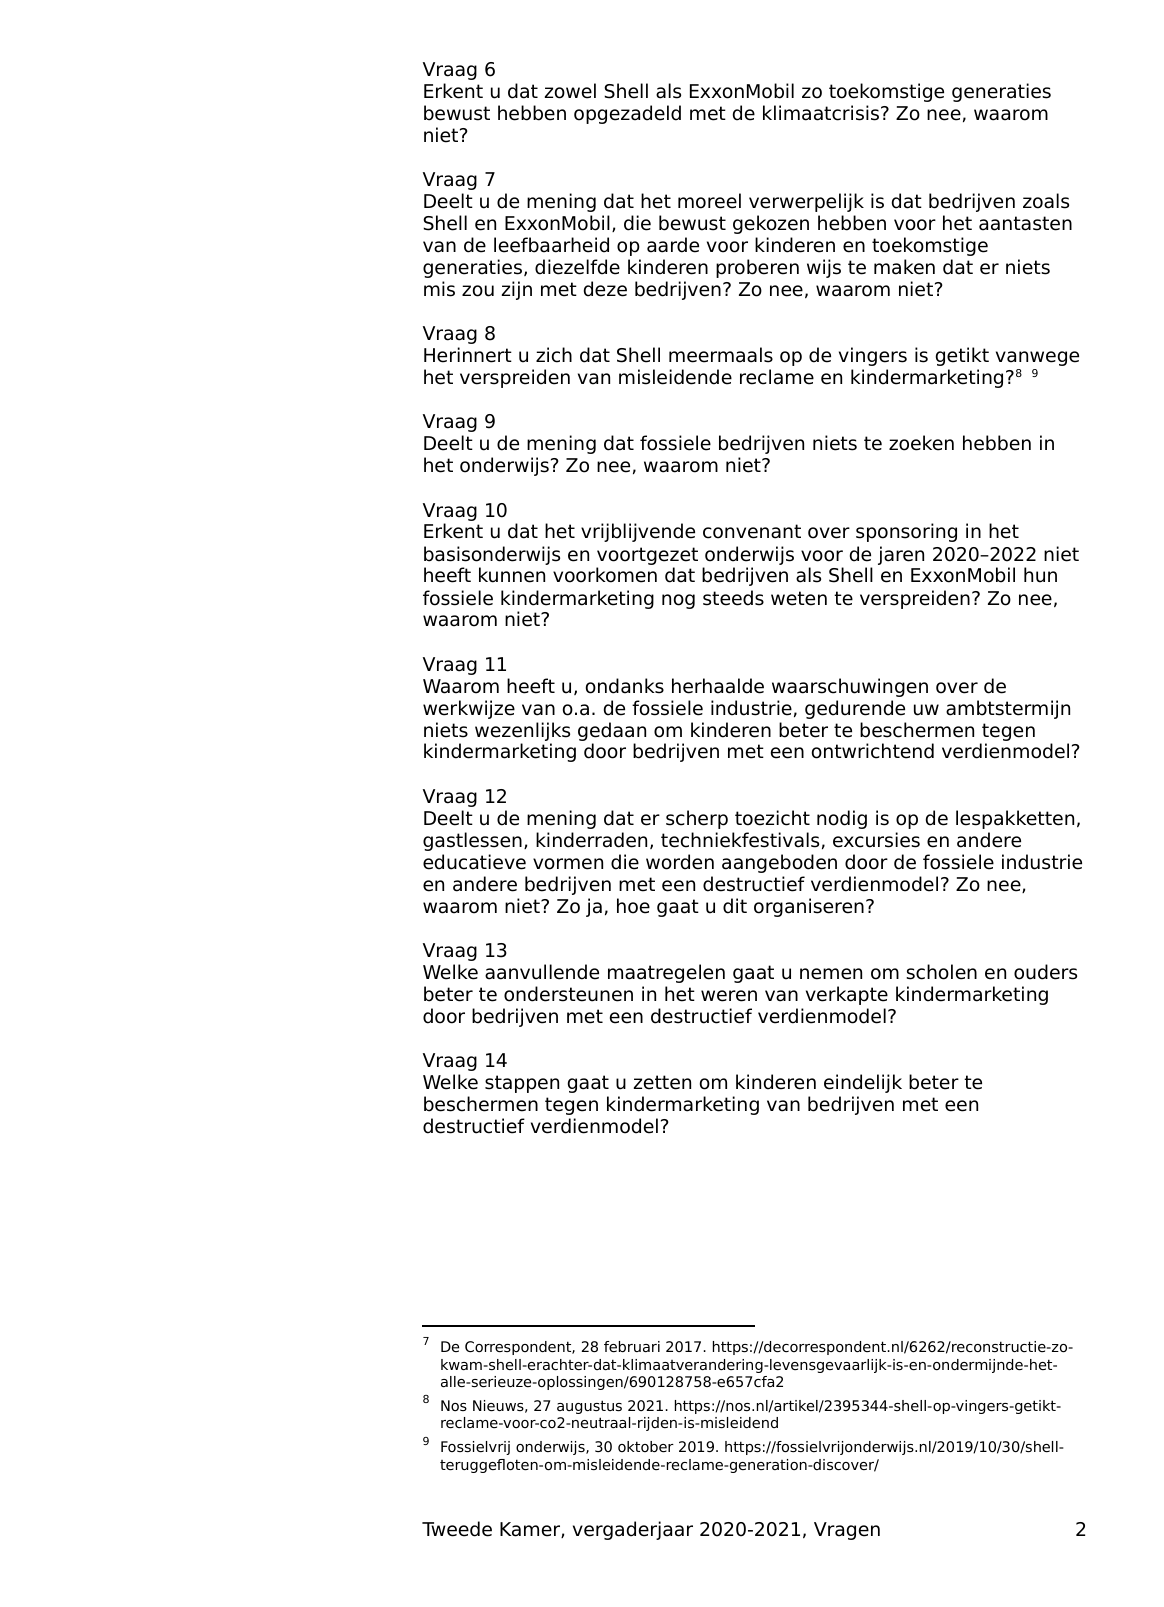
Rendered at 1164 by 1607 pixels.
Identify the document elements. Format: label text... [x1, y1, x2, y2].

text Vraag 8 [422, 323, 1087, 345]
text Fossielvrij onderwijs, 30 oktober 2019. https://fossielvrijonderwijs.nl/2019/10/30/shell-teruggefloten-om-misleidende-reclame-generation-discover/ [422, 1435, 1087, 1474]
text Vraag 14 [422, 1050, 1087, 1072]
text Welke stappen gaat u zetten om kinderen eindelijk beter te beschermen tegen kindermarketing van bedrijven met een destructief verdienmodel? [422, 1072, 1087, 1138]
text Welke aanvullende maatregelen gaat u nemen om scholen en ouders beter te ondersteunen in het weren van verkapte kindermarketing door bedrijven met een destructief verdienmodel? [422, 962, 1087, 1028]
text Deelt u de mening dat fossiele bedrijven niets te zoeken hebben in het onderwijs? Zo nee, waarom niet? [422, 433, 1087, 477]
text Herinnert u zich dat Shell meermaals op de vingers is getikt vanwege het verspreiden van misleidende reclame en kindermarketing? [422, 345, 1087, 389]
text Vraag 12 [422, 786, 1087, 808]
text Vraag 6 [422, 59, 1087, 81]
text De Correspondent, 28 februari 2017. https://decorrespondent.nl/6262/reconstructie-zo-kwam-shell-erachter-dat-klimaatverandering-levensgevaarlijk-is-en-ondermijnde-het-alle-serieuze-oplossingen/690128758-e657cfa2 [422, 1335, 1087, 1391]
text Vraag 11 [422, 653, 1087, 676]
text Vraag 9 [422, 411, 1087, 433]
text Vraag 13 [422, 940, 1087, 962]
text Deelt u de mening dat het moreel verwerpelijk is dat bedrijven zoals Shell en ExxonMobil, die bewust gekozen hebben voor het aantasten van de leefbaarheid op aarde voor kinderen en toekomstige generaties, diezelfde kinderen proberen wijs te maken dat er niets mis zou zijn met deze bedrijven? Zo nee, waarom niet? [422, 191, 1087, 301]
text Erkent u dat het vrijblijvende convenant over sponsoring in het basisonderwijs en voortgezet onderwijs voor de jaren 2020–2022 niet heeft kunnen voorkomen dat bedrijven als Shell en ExxonMobil hun fossiele kindermarketing nog steeds weten te verspreiden? Zo nee, waarom niet? [422, 521, 1087, 631]
text Waarom heeft u, ondanks herhaalde waarschuwingen over de werkwijze van o.a. de fossiele industrie, gedurende uw ambtstermijn niets wezenlijks gedaan om kinderen beter te beschermen tegen kindermarketing door bedrijven met een ontwrichtend verdienmodel? [422, 676, 1087, 763]
text Vraag 10 [422, 499, 1087, 521]
text Nos Nieuws, 27 augustus 2021. https://nos.nl/artikel/2395344-shell-op-vingers-getikt-reclame-voor-co2-neutraal-rijden-is-misleidend [422, 1393, 1087, 1432]
text Deelt u de mening dat er scherp toezicht nodig is op de lespakketten, gastlessen, kinderraden, techniekfestivals, excursies en andere educatieve vormen die worden aangeboden door de fossiele industrie en andere bedrijven met een destructief verdienmodel? Zo nee, waarom niet? Zo ja, hoe gaat u dit organiseren? [422, 808, 1087, 917]
text Vraag 7 [422, 169, 1087, 191]
text Erkent u dat zowel Shell als ExxonMobil zo toekomstige generaties bewust hebben opgezadeld met de klimaatcrisis? Zo nee, waarom niet? [422, 81, 1087, 147]
